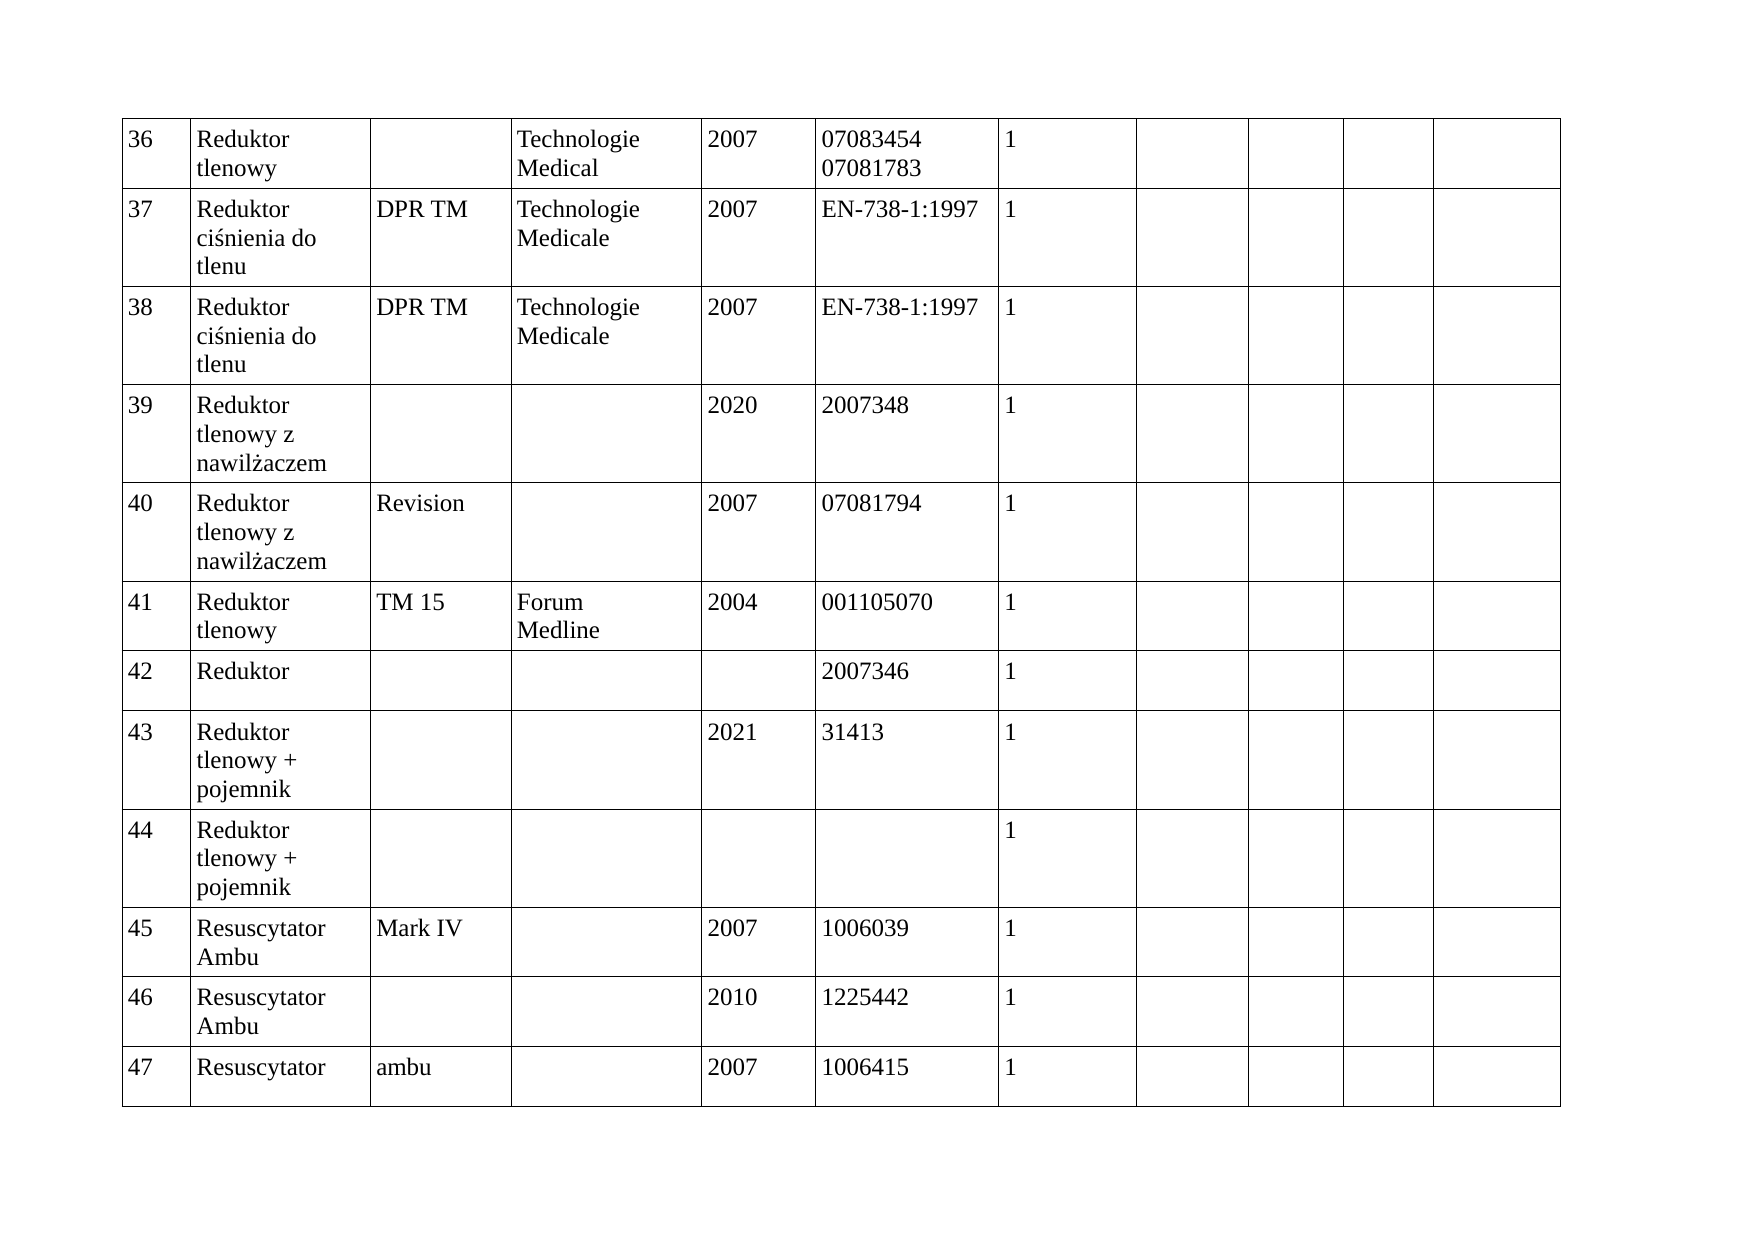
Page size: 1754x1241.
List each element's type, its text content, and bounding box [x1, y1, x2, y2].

table_cell [1137, 582, 1248, 650]
table_cell Reduktor tlenowy z nawilżaczem [191, 483, 370, 581]
table_cell 2020 [702, 385, 815, 482]
table_cell EN-738-1:1997 [816, 287, 998, 384]
table_cell [816, 810, 998, 907]
table_cell EN-738-1:1997 [816, 189, 998, 286]
table_cell [512, 1047, 701, 1106]
table_cell 1 [999, 385, 1136, 482]
table_cell [1434, 810, 1560, 907]
table_cell [1137, 908, 1248, 976]
table_cell 1225442 [816, 977, 998, 1046]
table_cell 39 [123, 385, 190, 482]
table_cell [702, 810, 815, 907]
table_cell [1137, 651, 1248, 710]
table_cell 40 [123, 483, 190, 581]
table_cell [371, 810, 511, 907]
table_cell 2007 [702, 287, 815, 384]
table_cell 1 [999, 287, 1136, 384]
table_cell [702, 651, 815, 710]
table_cell Forum Medline [512, 582, 701, 650]
table_cell [1249, 119, 1343, 188]
table_cell Reduktor [191, 651, 370, 710]
table_cell 47 [123, 1047, 190, 1106]
table_cell Reduktor tlenowy + pojemnik [191, 810, 370, 907]
table_cell Reduktor ciśnienia do tlenu [191, 189, 370, 286]
table_cell 42 [123, 651, 190, 710]
table_cell 001105070 [816, 582, 998, 650]
table_cell [1137, 287, 1248, 384]
table_cell 2007346 [816, 651, 998, 710]
table_cell 36 [123, 119, 190, 188]
table_cell [1434, 189, 1560, 286]
table_cell [1249, 908, 1343, 976]
table_cell [1137, 977, 1248, 1046]
table_cell [371, 119, 511, 188]
table_cell 41 [123, 582, 190, 650]
table_cell [371, 651, 511, 710]
table_cell [1137, 189, 1248, 286]
table_cell [1434, 385, 1560, 482]
table_cell [1137, 810, 1248, 907]
table_cell 37 [123, 189, 190, 286]
table_cell [371, 385, 511, 482]
table_cell TM 15 [371, 582, 511, 650]
table_cell DPR TM [371, 287, 511, 384]
table_cell 45 [123, 908, 190, 976]
table_cell ambu [371, 1047, 511, 1106]
table_cell 1 [999, 582, 1136, 650]
table_cell 46 [123, 977, 190, 1046]
table_cell 1006415 [816, 1047, 998, 1106]
table_cell 1 [999, 908, 1136, 976]
table_cell 1 [999, 651, 1136, 710]
table_cell [1137, 119, 1248, 188]
table_cell [512, 711, 701, 808]
table_cell Technologie Medicale [512, 189, 701, 286]
table_cell 1 [999, 977, 1136, 1046]
table_cell [1344, 977, 1433, 1046]
table_cell [1344, 119, 1433, 188]
table_cell [1249, 287, 1343, 384]
table_cell [1344, 711, 1433, 808]
table_cell [1344, 810, 1433, 907]
table_cell [512, 810, 701, 907]
table_cell [1344, 1047, 1433, 1106]
table_cell [1249, 189, 1343, 286]
table_cell 2004 [702, 582, 815, 650]
table_cell 2010 [702, 977, 815, 1046]
table_cell DPR TM [371, 189, 511, 286]
table_cell [1344, 483, 1433, 581]
table_cell [1434, 977, 1560, 1046]
table_cell Technologie Medical [512, 119, 701, 188]
table_cell [1344, 651, 1433, 710]
table_cell [1434, 582, 1560, 650]
table_cell [1434, 711, 1560, 808]
table_cell [1137, 711, 1248, 808]
table_cell Resuscytator Ambu [191, 908, 370, 976]
table_cell [1249, 810, 1343, 907]
table_cell 07081794 [816, 483, 998, 581]
table_cell [1434, 651, 1560, 710]
table_cell [1344, 908, 1433, 976]
table_cell Reduktor tlenowy [191, 119, 370, 188]
table_cell [1434, 1047, 1560, 1106]
table_cell Technologie Medicale [512, 287, 701, 384]
table_cell [1434, 287, 1560, 384]
table_cell [1249, 1047, 1343, 1106]
table_cell [1344, 582, 1433, 650]
table_cell 1 [999, 711, 1136, 808]
table_cell 2007 [702, 1047, 815, 1106]
table_cell [1344, 189, 1433, 286]
table_cell [1249, 483, 1343, 581]
table_cell [1249, 582, 1343, 650]
table_cell 38 [123, 287, 190, 384]
table_cell [1137, 483, 1248, 581]
table_cell 1 [999, 810, 1136, 907]
table_cell 2007 [702, 119, 815, 188]
table_cell Resuscytator Ambu [191, 977, 370, 1046]
table_cell [371, 711, 511, 808]
table_cell [1137, 385, 1248, 482]
table_cell [1344, 287, 1433, 384]
table_cell 2007 [702, 189, 815, 286]
table_cell Resuscytator [191, 1047, 370, 1106]
table_cell [512, 977, 701, 1046]
table_cell [1249, 385, 1343, 482]
table_cell Mark IV [371, 908, 511, 976]
table_cell 1 [999, 1047, 1136, 1106]
table_cell [1249, 651, 1343, 710]
table_cell 1 [999, 483, 1136, 581]
table_cell [512, 908, 701, 976]
table_cell 2007 [702, 483, 815, 581]
table_cell 1006039 [816, 908, 998, 976]
table_cell [371, 977, 511, 1046]
table_cell [512, 651, 701, 710]
table_cell [1344, 385, 1433, 482]
table_cell [1249, 977, 1343, 1046]
table_cell Reduktor tlenowy + pojemnik [191, 711, 370, 808]
table_cell Reduktor ciśnienia do tlenu [191, 287, 370, 384]
table_cell [1434, 119, 1560, 188]
table_cell 2007348 [816, 385, 998, 482]
table_cell 2021 [702, 711, 815, 808]
table_cell Revision [371, 483, 511, 581]
table_cell [512, 483, 701, 581]
table_cell 31413 [816, 711, 998, 808]
table_cell [1434, 483, 1560, 581]
table_cell 1 [999, 119, 1136, 188]
table_cell 1 [999, 189, 1136, 286]
table_cell Reduktor tlenowy [191, 582, 370, 650]
table_cell 07083454 07081783 [816, 119, 998, 188]
table_cell 44 [123, 810, 190, 907]
table_cell [512, 385, 701, 482]
table_cell 43 [123, 711, 190, 808]
table_cell [1249, 711, 1343, 808]
table_cell Reduktor tlenowy z nawilżaczem [191, 385, 370, 482]
table_cell [1137, 1047, 1248, 1106]
table_cell 2007 [702, 908, 815, 976]
table_cell [1434, 908, 1560, 976]
